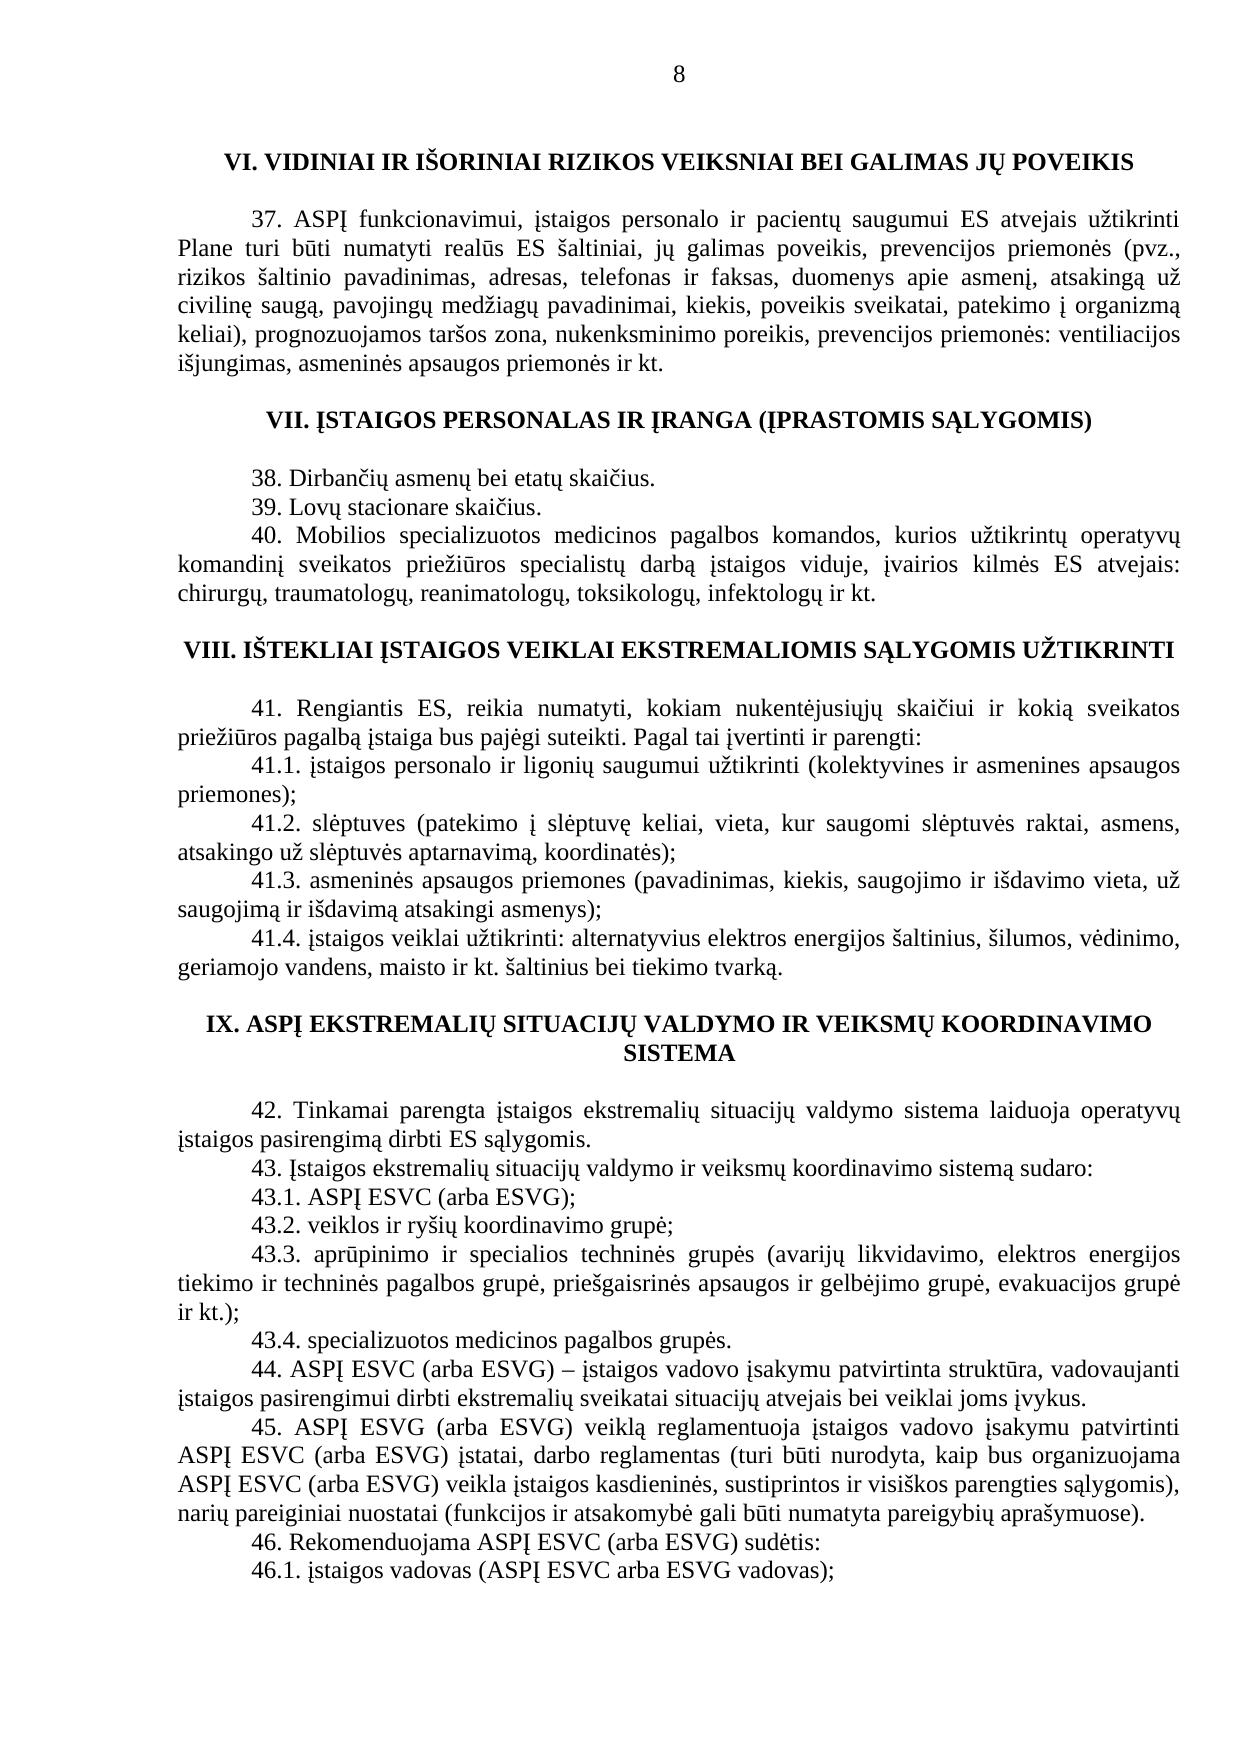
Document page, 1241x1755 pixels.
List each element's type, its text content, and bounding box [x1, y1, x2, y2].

text 41.1. įstaigos personalo ir ligonių saugumui užtikrinti (kolektyvines ir asmenines apsaugos priemones); [177, 751, 1181, 808]
text IX. ASPĮ EKSTREMALIŲ SITUACIJŲ VALDYMO IR VEIKSMŲ KOORDINAVIMO SISTEMA [177, 1009, 1181, 1067]
text 39. Lovų stacionare skaičius. [177, 492, 1181, 521]
text 46.1. įstaigos vadovas (ASPĮ ESVC arba ESVG vadovas); [177, 1556, 1181, 1584]
text 43.2. veiklos ir ryšių koordinavimo grupė; [177, 1211, 1181, 1239]
text 43.1. ASPĮ ESVC (arba ESVG); [177, 1182, 1181, 1211]
text 37. ASPĮ funkcionavimui, įstaigos personalo ir pacientų saugumui ES atvejais užtikrinti Plane turi būti numatyti realūs ES šaltiniai, jų galimas poveikis, prevencijos priemonės (pvz., rizikos šaltinio pavadinimas, adresas, telefonas ir faksas, duomenys apie asmenį, atsakingą už civilinę saugą, pavojingų medžiagų pavadinimai, kiekis, poveikis sveikatai, patekimo į organizmą keliai), prognozuojamos taršos zona, nukenksminimo poreikis, prevencijos priemonės: ventiliacijos išjungimas, asmeninės apsaugos priemonės ir kt. [177, 204, 1181, 377]
text 44. ASPĮ ESVC (arba ESVG) – įstaigos vadovo įsakymu patvirtinta struktūra, vadovaujanti įstaigos pasirengimui dirbti ekstremalių sveikatai situacijų atvejais bei veiklai joms įvykus. [177, 1354, 1181, 1412]
text 41. Rengiantis ES, reikia numatyti, kokiam nukentėjusiųjų skaičiui ir kokią sveikatos priežiūros pagalbą įstaiga bus pajėgi suteikti. Pagal tai įvertinti ir parengti: [177, 693, 1181, 751]
text 41.3. asmeninės apsaugos priemones (pavadinimas, kiekis, saugojimo ir išdavimo vieta, už saugojimą ir išdavimą atsakingi asmenys); [177, 866, 1181, 923]
text 43.3. aprūpinimo ir specialios techninės grupės (avarijų likvidavimo, elektros energijos tiekimo ir techninės pagalbos grupė, priešgaisrinės apsaugos ir gelbėjimo grupė, evakuacijos grupė ir kt.); [177, 1239, 1181, 1326]
text 43.4. specializuotos medicinos pagalbos grupės. [177, 1326, 1181, 1354]
text 38. Dirbančių asmenų bei etatų skaičius. [177, 463, 1181, 492]
text 45. ASPĮ ESVG (arba ESVG) veiklą reglamentuoja įstaigos vadovo įsakymu patvirtinti ASPĮ ESVC (arba ESVG) įstatai, darbo reglamentas (turi būti nurodyta, kaip bus organizuojama ASPĮ ESVC (arba ESVG) veikla įstaigos kasdieninės, sustiprintos ir visiškos parengties sąlygomis), narių pareiginiai nuostatai (funkcijos ir atsakomybė gali būti numatyta pareigybių aprašymuose). [177, 1412, 1181, 1527]
text VI. VIDINIAI IR IŠORINIAI RIZIKOS VEIKSNIAI BEI GALIMAS JŲ POVEIKIS [177, 147, 1181, 176]
text 43. Įstaigos ekstremalių situacijų valdymo ir veiksmų koordinavimo sistemą sudaro: [177, 1153, 1181, 1182]
text 41.2. slėptuves (patekimo į slėptuvę keliai, vieta, kur saugomi slėptuvės raktai, asmens, atsakingo už slėptuvės aptarnavimą, koordinatės); [177, 808, 1181, 866]
text VII. ĮSTAIGOS PERSONALAS IR ĮRANGA (ĮPRASTOMIS SĄLYGOMIS) [177, 406, 1181, 434]
text VIII. IŠTEKLIAI ĮSTAIGOS VEIKLAI EKSTREMALIOMIS SĄLYGOMIS UŽTIKRINTI [177, 636, 1181, 664]
text 46. Rekomenduojama ASPĮ ESVC (arba ESVG) sudėtis: [177, 1527, 1181, 1556]
text 40. Mobilios specializuotos medicinos pagalbos komandos, kurios užtikrintų operatyvų komandinį sveikatos priežiūros specialistų darbą įstaigos viduje, įvairios kilmės ES atvejais: chirurgų, traumatologų, reanimatologų, toksikologų, infektologų ir kt. [177, 521, 1181, 607]
text 42. Tinkamai parengta įstaigos ekstremalių situacijų valdymo sistema laiduoja operatyvų įstaigos pasirengimą dirbti ES sąlygomis. [177, 1096, 1181, 1153]
text 41.4. įstaigos veiklai užtikrinti: alternatyvius elektros energijos šaltinius, šilumos, vėdinimo, geriamojo vandens, maisto ir kt. šaltinius bei tiekimo tvarką. [177, 923, 1181, 981]
